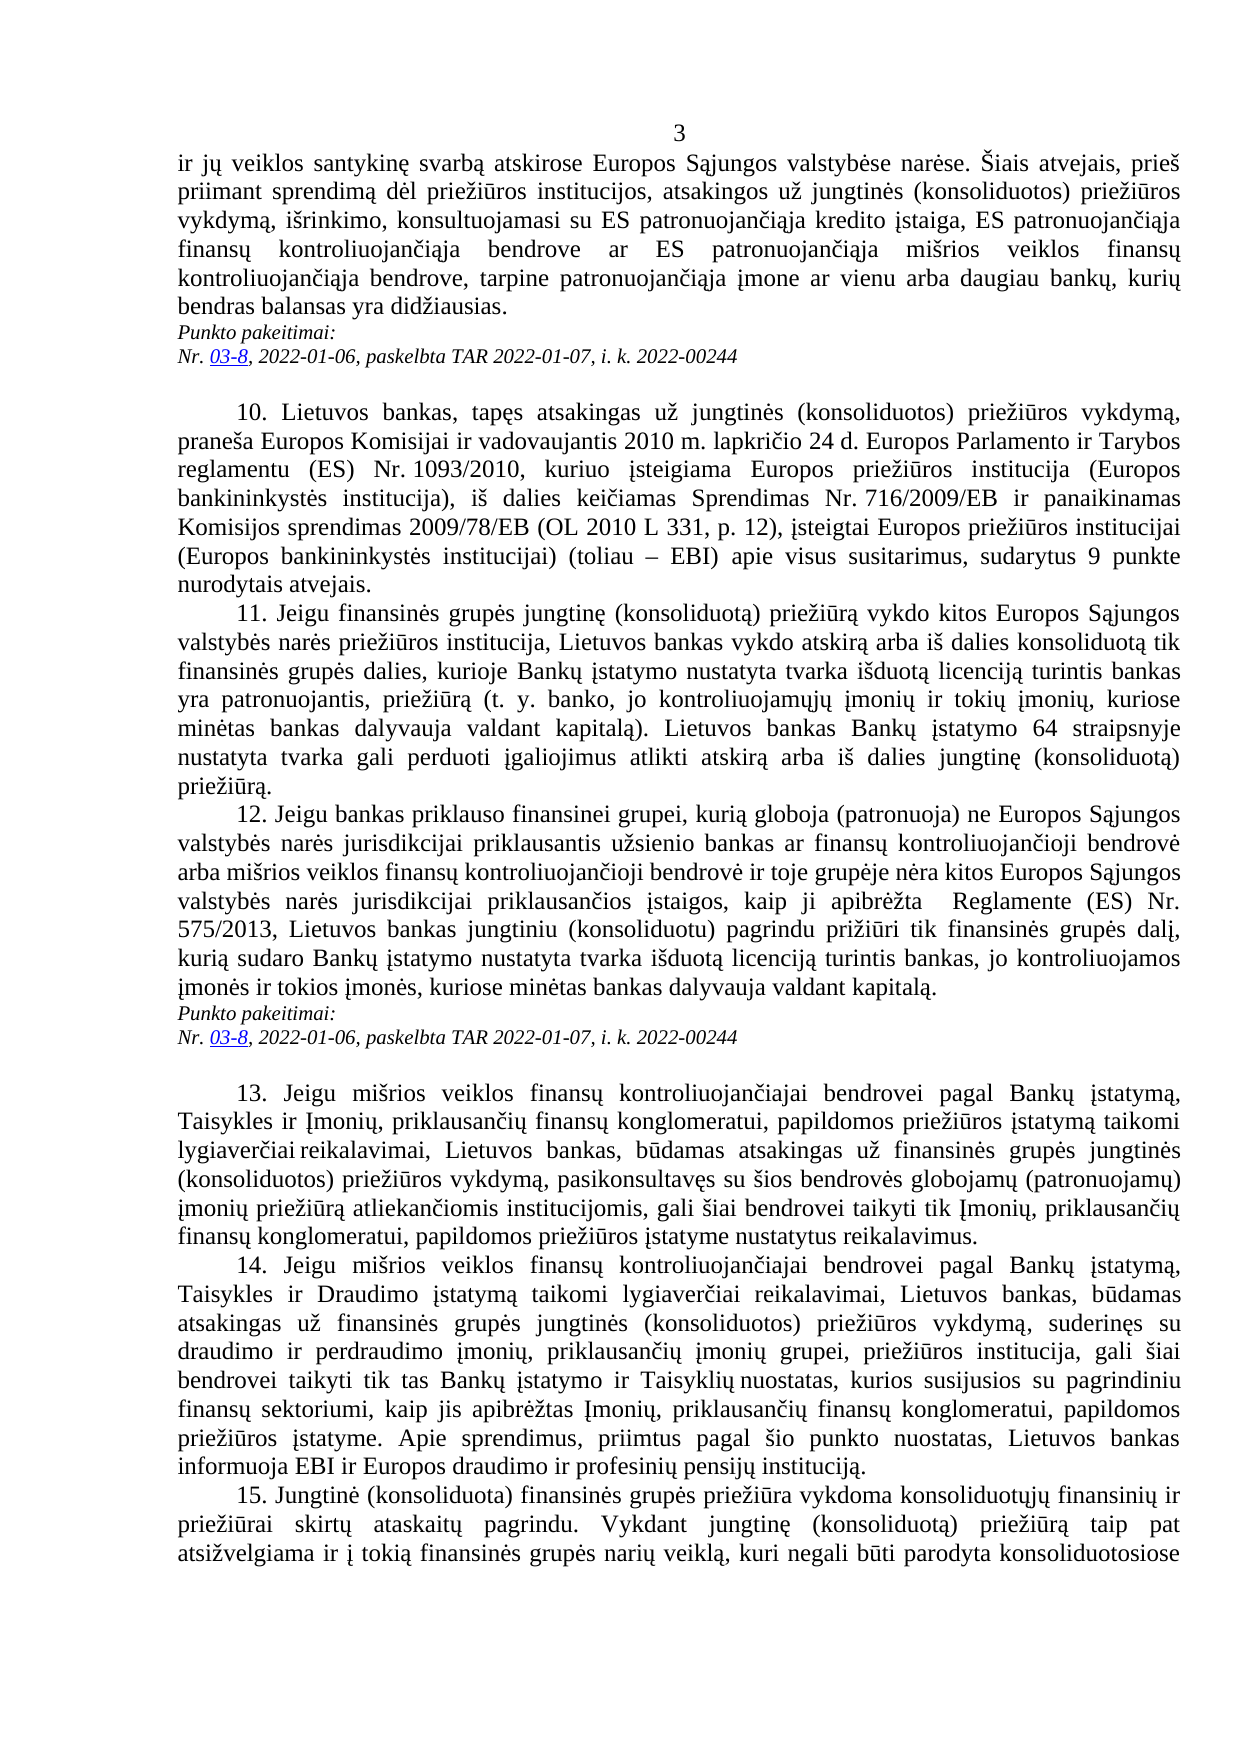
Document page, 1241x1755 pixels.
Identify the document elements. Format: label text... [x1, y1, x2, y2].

text ir jų veiklos santykinę svarbą atskirose Europos Sąjungos valstybėse narėse. Šiais atvejais, prieš priimant sprendimą dėl priežiūros institucijos, atsakingos už jungtinės (konsoliduotos) priežiūros vykdymą, išrinkimo, konsultuojamasi su ES patronuojančiąja kredito įstaiga, ES patronuojančiąja finansų kontroliuojančiąja bendrove ar ES patronuojančiąja mišrios veiklos finansų kontroliuojančiąja bendrove, tarpine patronuojančiąja įmone ar vienu arba daugiau bankų, kurių bendras balansas yra didžiausias. [177, 148, 1181, 320]
text 10. Lietuvos bankas, tapęs atsakingas už jungtinės (konsoliduotos) priežiūros vykdymą, praneša Europos Komisijai ir vadovaujantis 2010 m. lapkričio 24 d. Europos Parlamento ir Tarybos reglamentu (ES) Nr. 1093/2010, kuriuo įsteigiama Europos priežiūros institucija (Europos bankininkystės institucija), iš dalies keičiamas Sprendimas Nr. 716/2009/EB ir panaikinamas Komisijos sprendimas 2009/78/EB (OL 2010 L 331, p. 12), įsteigtai Europos priežiūros institucijai (Europos bankininkystės institucijai) (toliau – EBI) apie visus susitarimus, sudarytus 9 punkte nurodytais atvejais. [177, 397, 1181, 598]
text 13. Jeigu mišrios veiklos finansų kontroliuojančiajai bendrovei pagal Bankų įstatymą, Taisykles ir Įmonių, priklausančių finansų konglomeratui, papildomos priežiūros įstatymą taikomi lygiaverčiai reikalavimai, Lietuvos bankas, būdamas atsakingas už finansinės grupės jungtinės (konsoliduotos) priežiūros vykdymą, pasikonsultavęs su šios bendrovės globojamų (patronuojamų) įmonių priežiūrą atliekančiomis institucijomis, gali šiai bendrovei taikyti tik Įmonių, priklausančių finansų konglomeratui, papildomos priežiūros įstatyme nustatytus reikalavimus. [177, 1078, 1181, 1250]
text Nr. 03-8, 2022-01-06, paskelbta TAR 2022-01-07, i. k. 2022-00244 [177, 1025, 1181, 1049]
text Punkto pakeitimai: [177, 1001, 1181, 1025]
text 15. Jungtinė (konsoliduota) finansinės grupės priežiūra vykdoma konsoliduotųjų finansinių ir priežiūrai skirtų ataskaitų pagrindu. Vykdant jungtinę (konsoliduotą) priežiūrą taip pat atsižvelgiama ir į tokią finansinės grupės narių veiklą, kuri negali būti parodyta konsoliduotosiose [177, 1480, 1181, 1566]
text 11. Jeigu finansinės grupės jungtinę (konsoliduotą) priežiūrą vykdo kitos Europos Sąjungos valstybės narės priežiūros institucija, Lietuvos bankas vykdo atskirą arba iš dalies konsoliduotą tik finansinės grupės dalies, kurioje Bankų įstatymo nustatyta tvarka išduotą licenciją turintis bankas yra patronuojantis, priežiūrą (t. y. banko, jo kontroliuojamųjų įmonių ir tokių įmonių, kuriose minėtas bankas dalyvauja valdant kapitalą). Lietuvos bankas Bankų įstatymo 64 straipsnyje nustatyta tvarka gali perduoti įgaliojimus atlikti atskirą arba iš dalies jungtinę (konsoliduotą) priežiūrą. [177, 598, 1181, 799]
text Punkto pakeitimai: [177, 320, 1181, 344]
text 12. Jeigu bankas priklauso finansinei grupei, kurią globoja (patronuoja) ne Europos Sąjungos valstybės narės jurisdikcijai priklausantis užsienio bankas ar finansų kontroliuojančioji bendrovė arba mišrios veiklos finansų kontroliuojančioji bendrovė ir toje grupėje nėra kitos Europos Sąjungos valstybės narės jurisdikcijai priklausančios įstaigos, kaip ji apibrėžta Reglamente (ES) Nr. 575/2013, Lietuvos bankas jungtiniu (konsoliduotu) pagrindu prižiūri tik finansinės grupės dalį, kurią sudaro Bankų įstatymo nustatyta tvarka išduotą licenciją turintis bankas, jo kontroliuojamos įmonės ir tokios įmonės, kuriose minėtas bankas dalyvauja valdant kapitalą. [177, 799, 1181, 1001]
text 14. Jeigu mišrios veiklos finansų kontroliuojančiajai bendrovei pagal Bankų įstatymą, Taisykles ir Draudimo įstatymą taikomi lygiaverčiai reikalavimai, Lietuvos bankas, būdamas atsakingas už finansinės grupės jungtinės (konsoliduotos) priežiūros vykdymą, suderinęs su draudimo ir perdraudimo įmonių, priklausančių įmonių grupei, priežiūros institucija, gali šiai bendrovei taikyti tik tas Bankų įstatymo ir Taisyklių nuostatas, kurios susijusios su pagrindiniu finansų sektoriumi, kaip jis apibrėžtas Įmonių, priklausančių finansų konglomeratui, papildomos priežiūros įstatyme. Apie sprendimus, priimtus pagal šio punkto nuostatas, Lietuvos bankas informuoja EBI ir Europos draudimo ir profesinių pensijų instituciją. [177, 1250, 1181, 1480]
text Nr. 03-8, 2022-01-06, paskelbta TAR 2022-01-07, i. k. 2022-00244 [177, 344, 1181, 368]
